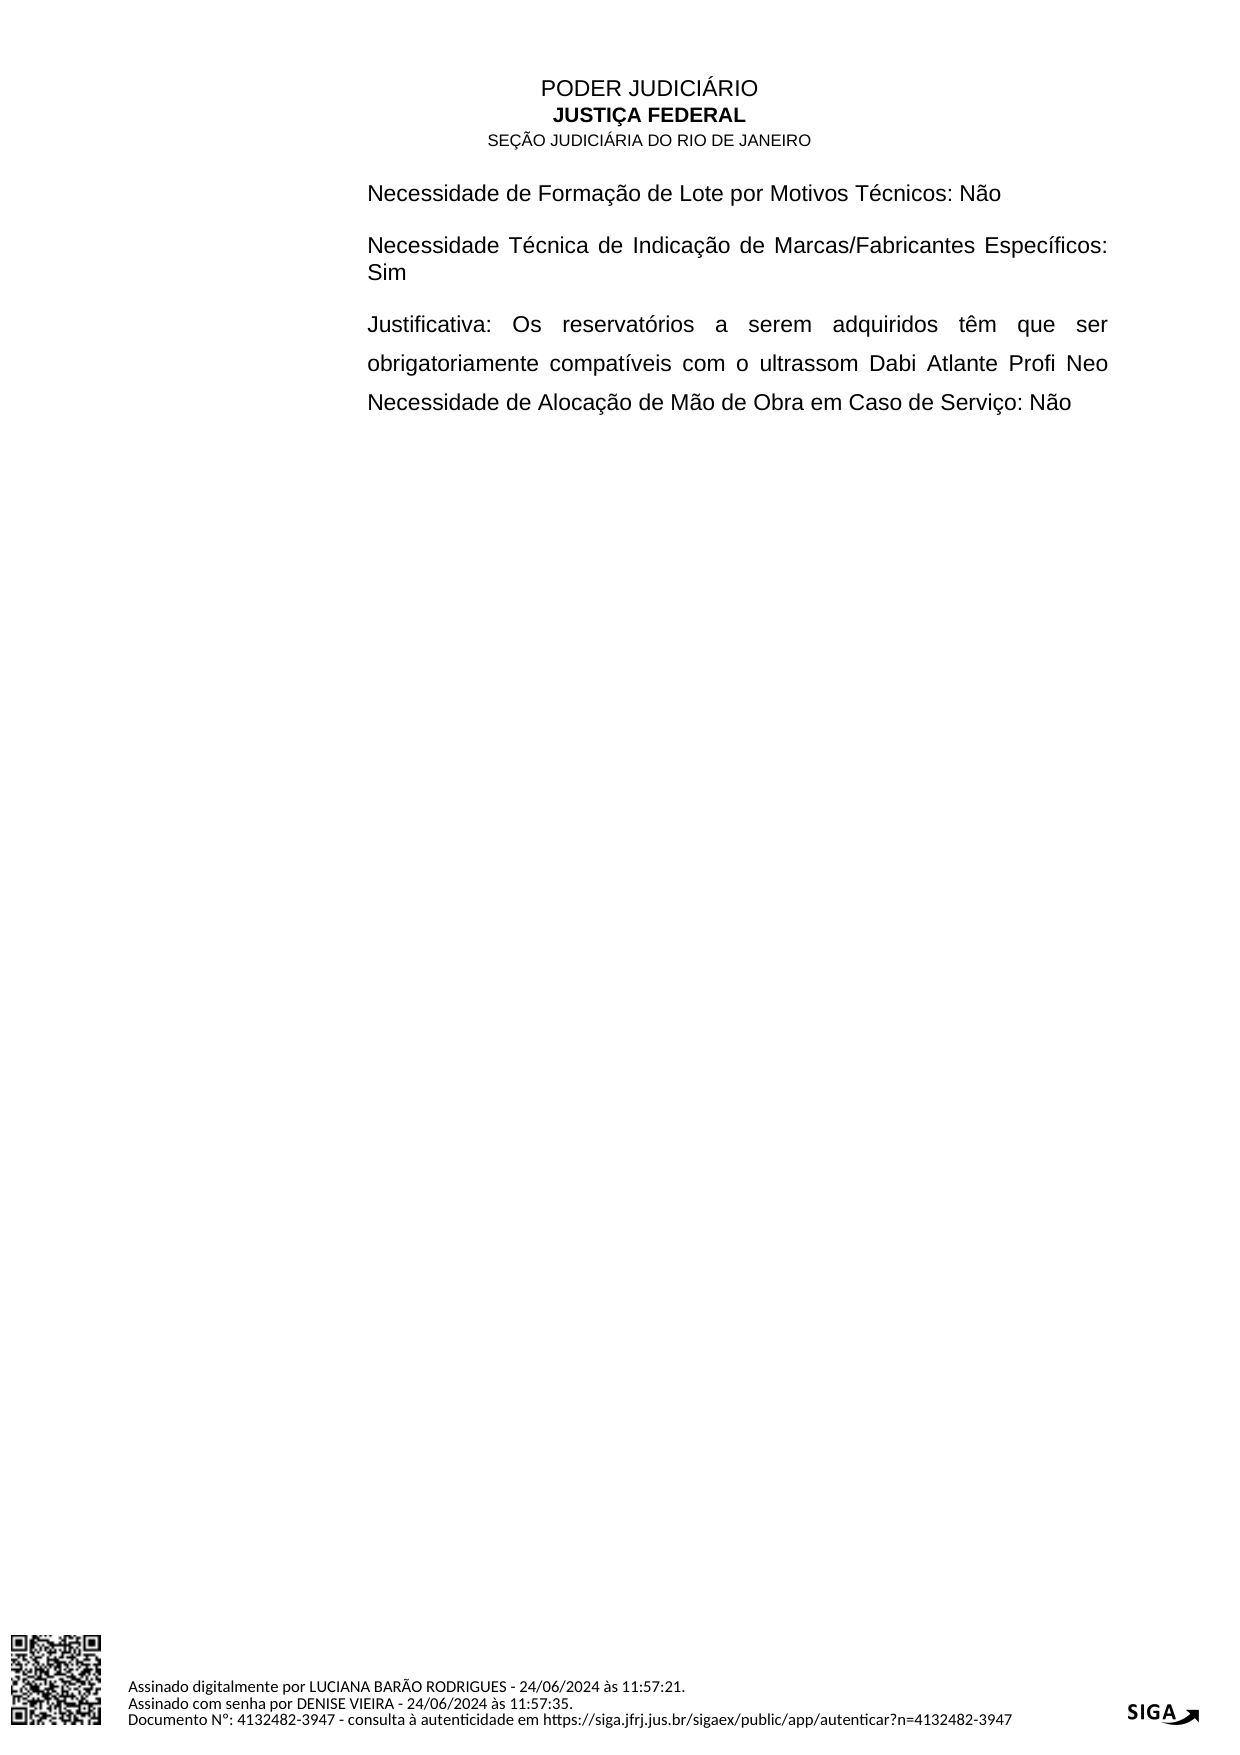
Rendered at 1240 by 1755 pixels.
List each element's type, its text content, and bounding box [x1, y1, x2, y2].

text Necessidade de Formação de Lote por Motivos Técnicos: Não [367, 180, 1108, 206]
text Necessidade Técnica de Indicação de Marcas/Fabricantes Específicos: Sim [367, 232, 1108, 286]
text Justificativa: Os reservatórios a serem adquiridos têm que ser obrigatoriamente compatíveis com o ultrassom Dabi Atlante Profi Neo Necessidade de Alocação de Mão de Obra em Caso de Serviço: Não [367, 311, 1108, 416]
